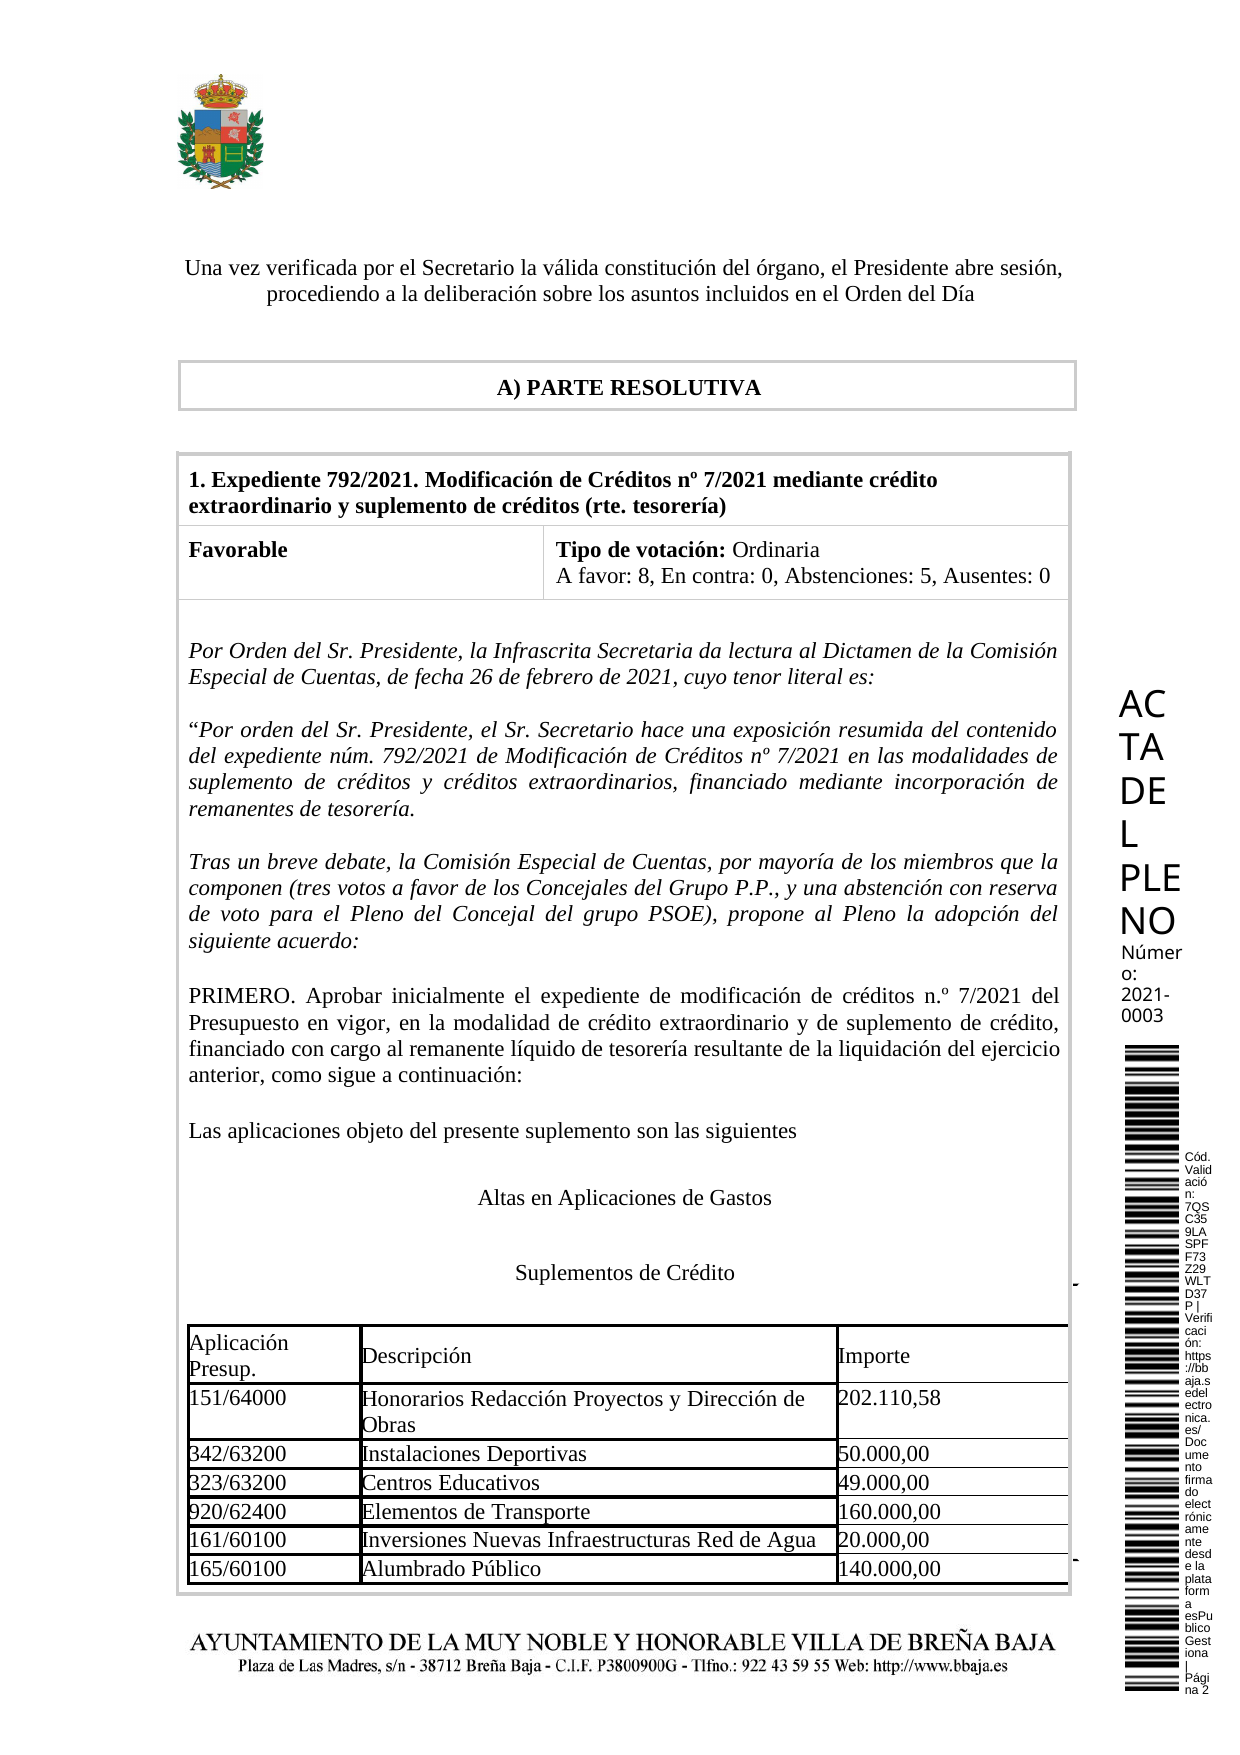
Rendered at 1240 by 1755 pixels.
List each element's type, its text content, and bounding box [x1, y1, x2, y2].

table_cell Descripción [363, 1327, 836, 1382]
table_cell [179, 1495, 187, 1524]
table_cell 202.110,58 [839, 1383, 1068, 1438]
table_cell 161/60100 [190, 1528, 359, 1553]
table_cell 50.000,00 [839, 1439, 1068, 1467]
table_cell Tipo de votación: Ordinaria A favor: 8, En contra: 0, Abstenciones: 5, Ausentes: 0 [544, 526, 1068, 599]
table_cell [179, 1582, 188, 1591]
table_cell 49.000,00 [839, 1468, 1068, 1495]
table_cell Elementos de Transporte [363, 1499, 836, 1524]
table_cell Honorarios Redacción Proyectos y Dirección de Obras [363, 1385, 836, 1438]
text Una vez verificada por el Secretario la válida constitución del órgano, el Presidente abre sesión, procediendo a la deliberación sobre los asuntos incluidos en el Orden del Día [184, 254, 1063, 306]
table_cell 20.000,00 [839, 1525, 1068, 1553]
table_cell 151/64000 [190, 1385, 359, 1438]
table_cell [361, 1585, 838, 1591]
table_header 1. Expediente 792/2021. Modificación de Créditos nº 7/2021 mediante crédito extraordinario y suplemento de créditos (rte. tesorería) [179, 456, 1068, 525]
table_cell 160.000,00 [839, 1496, 1068, 1524]
text Cód. Validación: 7QSC359LASPFF73Z29WLTD37P | Verificación: https://bbaja.sedelectronica.es/ Documento firmado electrónicamente desde la plataforma esPublico Gestiona | Página 2 de 58 [1184, 1152, 1213, 1694]
table_cell [179, 1524, 187, 1553]
table_cell [179, 1553, 187, 1582]
table_cell 342/63200 [190, 1441, 359, 1467]
table_cell 323/63200 [190, 1470, 359, 1495]
table_cell 140.000,00 [839, 1554, 1068, 1582]
text A) PARTE RESOLUTIVA [497, 373, 1074, 400]
table_cell 165/60100 [190, 1556, 359, 1582]
table_cell [179, 1438, 187, 1467]
table_cell Favorable [179, 526, 543, 599]
table_cell 920/62400 [190, 1499, 359, 1524]
table_cell Instalaciones Deportivas [363, 1441, 836, 1467]
table_cell Importe [839, 1327, 1068, 1382]
text ACTA DEL PLENO [1119, 682, 1185, 943]
table_cell Inversiones Nuevas Infraestructuras Red de Agua [363, 1528, 836, 1553]
table_cell Aplicación Presup. [190, 1327, 359, 1382]
table_cell [838, 1585, 1068, 1591]
table_cell [188, 1585, 361, 1591]
table_cell Centros Educativos [363, 1470, 836, 1495]
table_cell [179, 1467, 187, 1495]
text Número: 2021-0003 Fecha: 26/03/2021 [1121, 943, 1185, 1027]
table_cell [179, 1324, 187, 1382]
table_cell [179, 1382, 187, 1438]
table_cell Por Orden del Sr. Presidente, la Infrascrita Secretaria da lectura al Dictamen de la Comisión Especial de Cuentas, de fecha 26 de febrero de 2021, cuyo tenor literal es: “Por orden del Sr. Presidente, el Sr. Secretario hace una exposición resumida del contenido del expediente núm. 792/2021 de Modificación de Créditos nº 7/2021 en las modalidades de suplemento de créditos y créditos extraordinarios, financiado mediante incorporación de remanentes de tesorería. Tras un breve debate, la Comisión Especial de Cuentas, por mayoría de los miembros que la componen (tres votos a favor de los Concejales del Grupo P.P., y una abstención con reserva de voto para el Pleno del Concejal del grupo PSOE), propone al Pleno la adopción del siguiente acuerdo: PRIMERO. Aprobar inicialmente el expediente de modificación de créditos n.º 7/2021 del Presupuesto en vigor, en la modalidad de crédito extraordinario y de suplemento de crédito, financiado con cargo al remanente líquido de tesorería resultante de la liquidación del ejercicio anterior, como sigue a continuación: Las aplicaciones objeto del presente suplemento son las siguientes Altas en Aplicaciones de Gastos Suplementos de Crédito [179, 600, 1068, 1324]
table_cell Alumbrado Público [363, 1556, 836, 1582]
